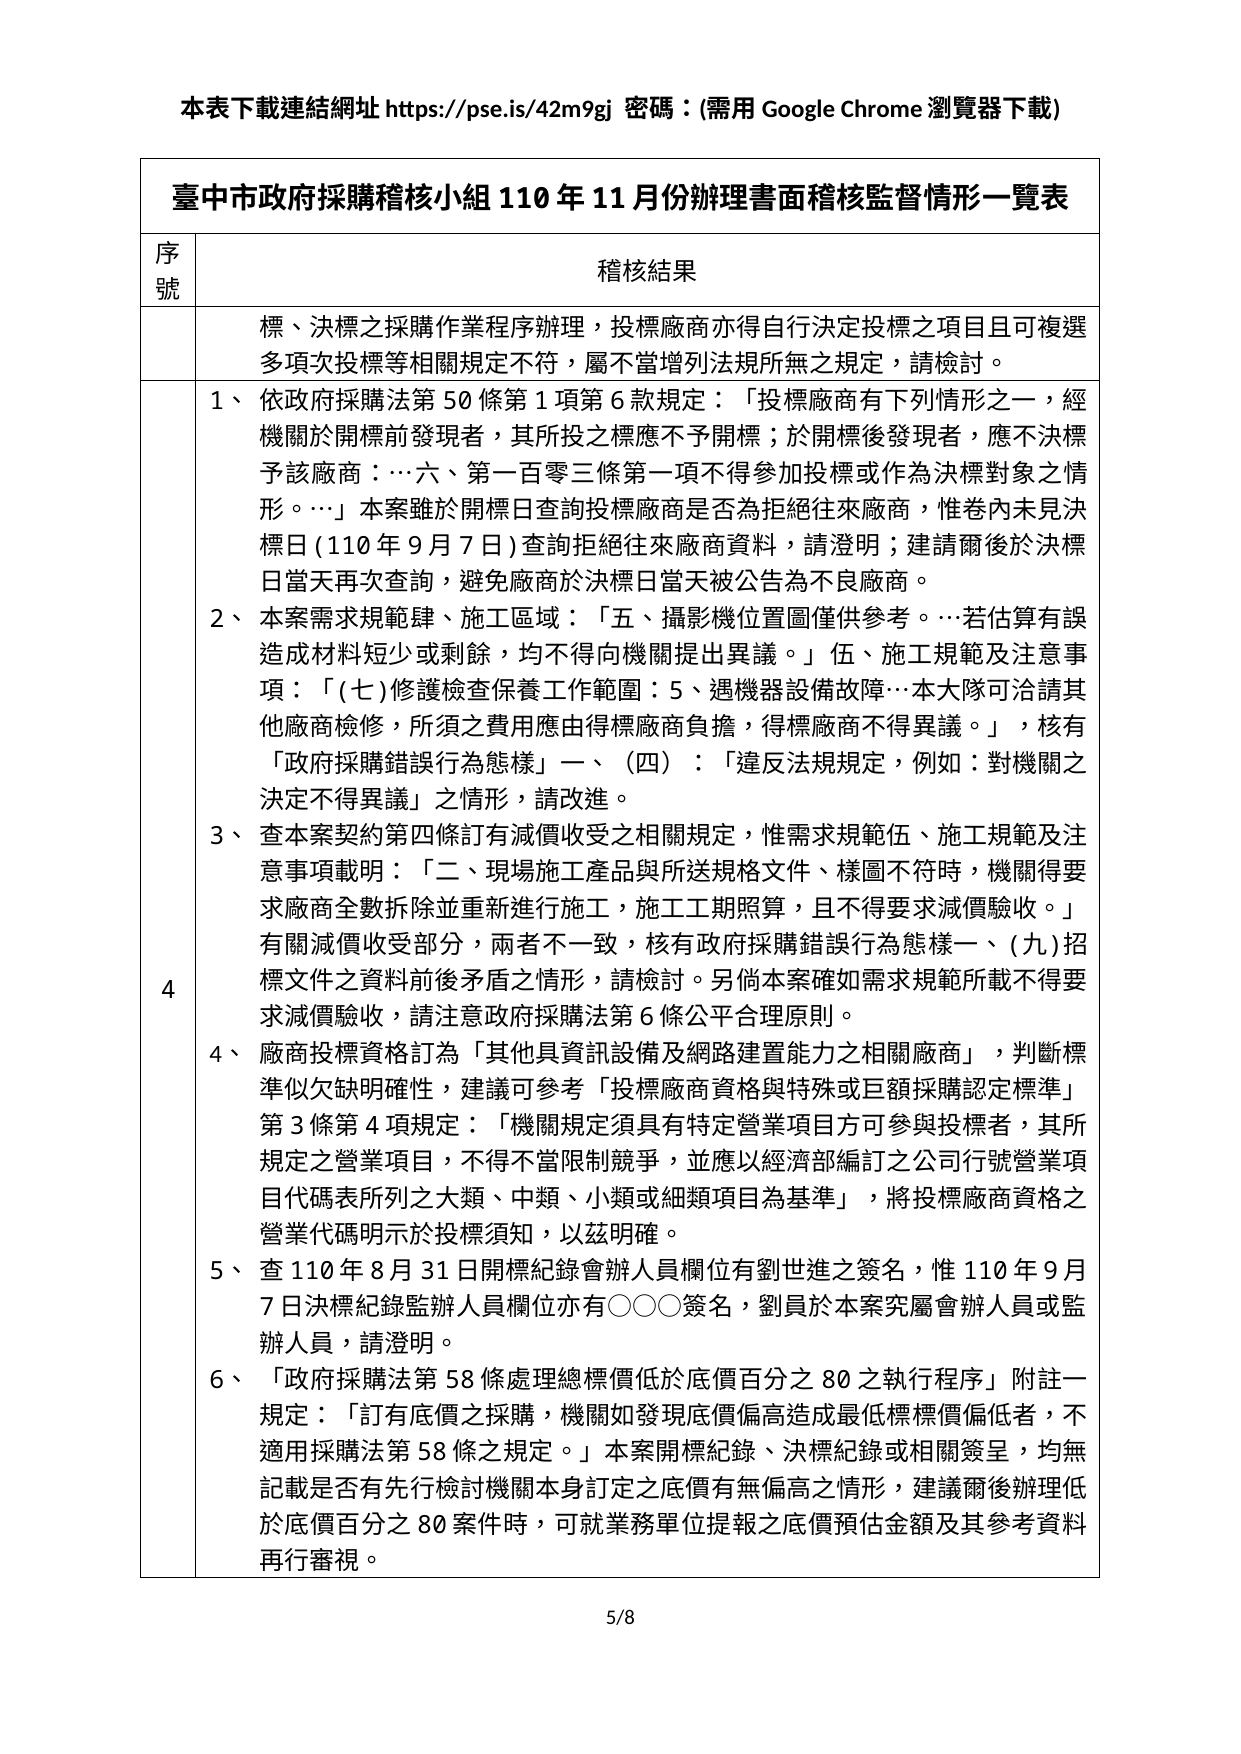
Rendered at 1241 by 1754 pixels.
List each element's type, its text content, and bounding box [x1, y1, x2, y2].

table_cell 稽核結果 [196, 234, 1099, 306]
table_header 臺中市政府採購稽核小組110年11月份辦理書面稽核監督情形一覽表 [141, 159, 1099, 232]
table_cell 序號 [141, 234, 195, 306]
table_cell 貴校110年8月12日○○○○字第110000○○○○號函之主旨載明：「…經評估屬異質之財物採購且不宜以最低標決標…」未注意政府採購法第52條第2項業於108年11月進行修正，刪除『異質之工程、財物或勞務』之異質性要件，核有政府採購錯誤行為態樣一、(九)引用過時資料之情形，請檢討。 評審須知： 評審須知第三點評選標準，載有個評審項目與配分，惟未訂定各評選子項之配分，未能適當反應該子項之重要性，不符最有利標評選辦法第7條規定，請改進。 評審須知第五點載明：「以複數決標，評選續為最優廠商，依序選擇期別並與本校訂約，分期供應學校午餐食材暨附設幼兒園點心。」惟此項規定涉有排序第一之廠商，有能力履約其他期別，何以不能履約其他期別之疑義；且廠商依序為分期履約，似讓學校學生越吃越差，請澄明。 評選委員會成立： 卷附未見外聘評選委員聯繫情形紀錄表及意願調查紀錄資料，建議依工程會最有利標作業手冊規定辦理。 採購評選委員會組織準則4條第1項規定，評選委員係由機關就具有與採購案相關專門知識之人員派兼或聘兼之。本案將家長會成員列入評選委員候選人員供校長勾選，惟未提報家長會成員具有與採購案相關專門知識之相關資料，與上開規定不符，請檢討。 卷附未見評選委員會正式成立簽呈或通知函等相關資料，建議依工程會最有利標作業手冊規定辦理。 貴校校長於110年9月10日開標作業簽呈批示，請○主任擔任(開標)主持人，下午(評選會議主持人)由○○○擔任，惟○○○並非本案評選委員，且按評選會議紀錄記載，主持人暨召集人係○○○委員，究召集人產生方式為何(係由機關首長或其授權人員指定擔任，或由委員互選產生之)，請澄明。又○○○委員為該校總務處事務組長，與採購評選委員會組織準則第4條規定，召集人由機關內部人員擔任者，應由一級主管以上人員任之規定不符，請檢討。 按行政院公共工程委員會97年7月7日工程企字第09700278120號函釋意旨，各機關於成立採購評選委員會通知委員派兼或聘兼事宜時，應將「採購評選委員會委員須知」一併附於通知書。查本案110年9月8日召開評選會議開會通知函文附件欄位，未見「採購評選委員會委員須知」，與函釋不符，請檢討。 卷附未見工作小組初審意見完整資料(包括採購案名稱、工作小組人員姓名、職稱及專長等)，僅有受評廠商於各評選項目之差異性，亦無受評廠商於各評選項目所報內容是否符合招標文件規定之資料。又本案於110年9月15日上午9時30分進行資格標審查與工作小組企劃書初審作業，旋即於同日下午1時30分辦理評選作業，僅間隔4小時，須審查多達4家投標廠商之服務建議書，按行政院公共工程委員會95年6月8日工程企字第09500213540號函釋檢附會議紀錄之項次陸、 三、（四）「於開標後應予工作小組充裕作業時間擬具初審意見，以提升初審意見之品質。」，故開標與評選委員會會議間隔時間不宜過度緊湊，導致不當壓縮審標及工作小組擬訂初審意見之時間，請檢討。 本案評選委員評分總表，漏未記載其他記事欄位，又評選委員會議紀錄上未見評選委員簽名確認，核與採購評選委員會審議規則第9條第4項規定：「會議應作成紀錄，由出席委員全體簽名」不符。 政府採購法第61條規定：「機關辦理公告金額以上採購之招標，除有特殊情形者外，應於決標後一定期間內，將決標結果之公告刊登於政府採購公報，並以書面通知各投標廠商。無法決標者，亦同。」卷附未見機關以書面通知各投標廠商決標結果，請補附或檢討改進。 保險： ○○○○有限公司之產品責任保險及公共意外責任賠償總額僅有新臺幣3,000萬元整未達契約所訂至少新臺幣8,000萬元，請學校督促廠商盡速依約補足。 契約第15條第14項第2款規定：「廠商為機關之員生投保食品責任險，應明定機關之員生為投保對象，於保險事故發生時，廠商對保險公司之權利得於機關通知保險公司之時起由機關行使。廠商供應對象不只一個時，其賠償依民法規定。廠商向保險公司投保時，需加註本項條款。」惟經檢視○○○○股份有限公司、○○○○股份有限公司、○○○○有限公司及○○○○有限公司提交之產品責任險保單，均未載明上開條款，請澄明。 公開招標公告之「是否依據採購法第11條之1，成立採購工作及審查小組」欄位填載「是」，惟本案並非巨額工程採購，是否確有成立採購工作及審查小組，抑或係誤植，請澄明。 投標須知第55點載明本案採複數決標，分為第一期至第四期，第56點載明由評選序位前四名廠商依序供應，若無四家廠商投標，第四期由第一名廠商供應。上開規定核與複數決標分項決標者，應分個別項目依序開標、審標、決標之採購作業程序辦理，投標廠商亦得自行決定投標之項目且可複選多項次投標等相關規定不符，屬不當增列法規所無之規定，請檢討。 [196, 307, 1099, 379]
table_cell 依政府採購法第50條第1項第6款規定：「投標廠商有下列情形之一，經機關於開標前發現者，其所投之標應不予開標；於開標後發現者，應不決標予該廠商：…六、第一百零三條第一項不得參加投標或作為決標對象之情形。…」本案雖於開標日查詢投標廠商是否為拒絕往來廠商，惟卷內未見決標日(110年9月7日)查詢拒絕往來廠商資料，請澄明；建請爾後於決標日當天再次查詢，避免廠商於決標日當天被公告為不良廠商。 本案需求規範肆、施工區域：「五、攝影機位置圖僅供參考。…若估算有誤造成材料短少或剩餘，均不得向機關提出異議。」伍、施工規範及注意事項：「(七)修護檢查保養工作範圍：5、遇機器設備故障…本大隊可洽請其他廠商檢修，所須之費用應由得標廠商負擔，得標廠商不得異議。」，核有「政府採購錯誤行為態樣」一、（四）：「違反法規規定，例如：對機關之決定不得異議」之情形，請改進。 查本案契約第四條訂有減價收受之相關規定，惟需求規範伍、施工規範及注意事項載明：「二、現場施工產品與所送規格文件、樣圖不符時，機關得要求廠商全數拆除並重新進行施工，施工工期照算，且不得要求減價驗收。」有關減價收受部分，兩者不一致，核有政府採購錯誤行為態樣一、(九)招標文件之資料前後矛盾之情形，請檢討。另倘本案確如需求規範所載不得要求減價驗收，請注意政府採購法第6條公平合理原則。 廠商投標資格訂為「其他具資訊設備及網路建置能力之相關廠商」，判斷標準似欠缺明確性，建議可參考「投標廠商資格與特殊或巨額採購認定標準」第3條第4項規定：「機關規定須具有特定營業項目方可參與投標者，其所規定之營業項目，不得不當限制競爭，並應以經濟部編訂之公司行號營業項目代碼表所列之大類、中類、小類或細類項目為基準」，將投標廠商資格之營業代碼明示於投標須知，以茲明確。 查110年8月31日開標紀錄會辦人員欄位有劉世進之簽名，惟110年9月7日決標紀錄監辦人員欄位亦有○○○簽名，劉員於本案究屬會辦人員或監辦人員，請澄明。 「政府採購法第58條處理總標價低於底價百分之80之執行程序」附註一規定：「訂有底價之採購，機關如發現底價偏高造成最低標標價偏低者，不適用採購法第58條之規定。」本案開標紀錄、決標紀錄或相關簽呈，均無記載是否有先行檢討機關本身訂定之底價有無偏高之情形，建議爾後辦理低於底價百分之80案件時，可就業務單位提報之底價預估金額及其參考資料再行審視。 [196, 381, 1099, 1577]
table_cell [141, 307, 195, 379]
table_cell 4 [141, 381, 195, 1577]
